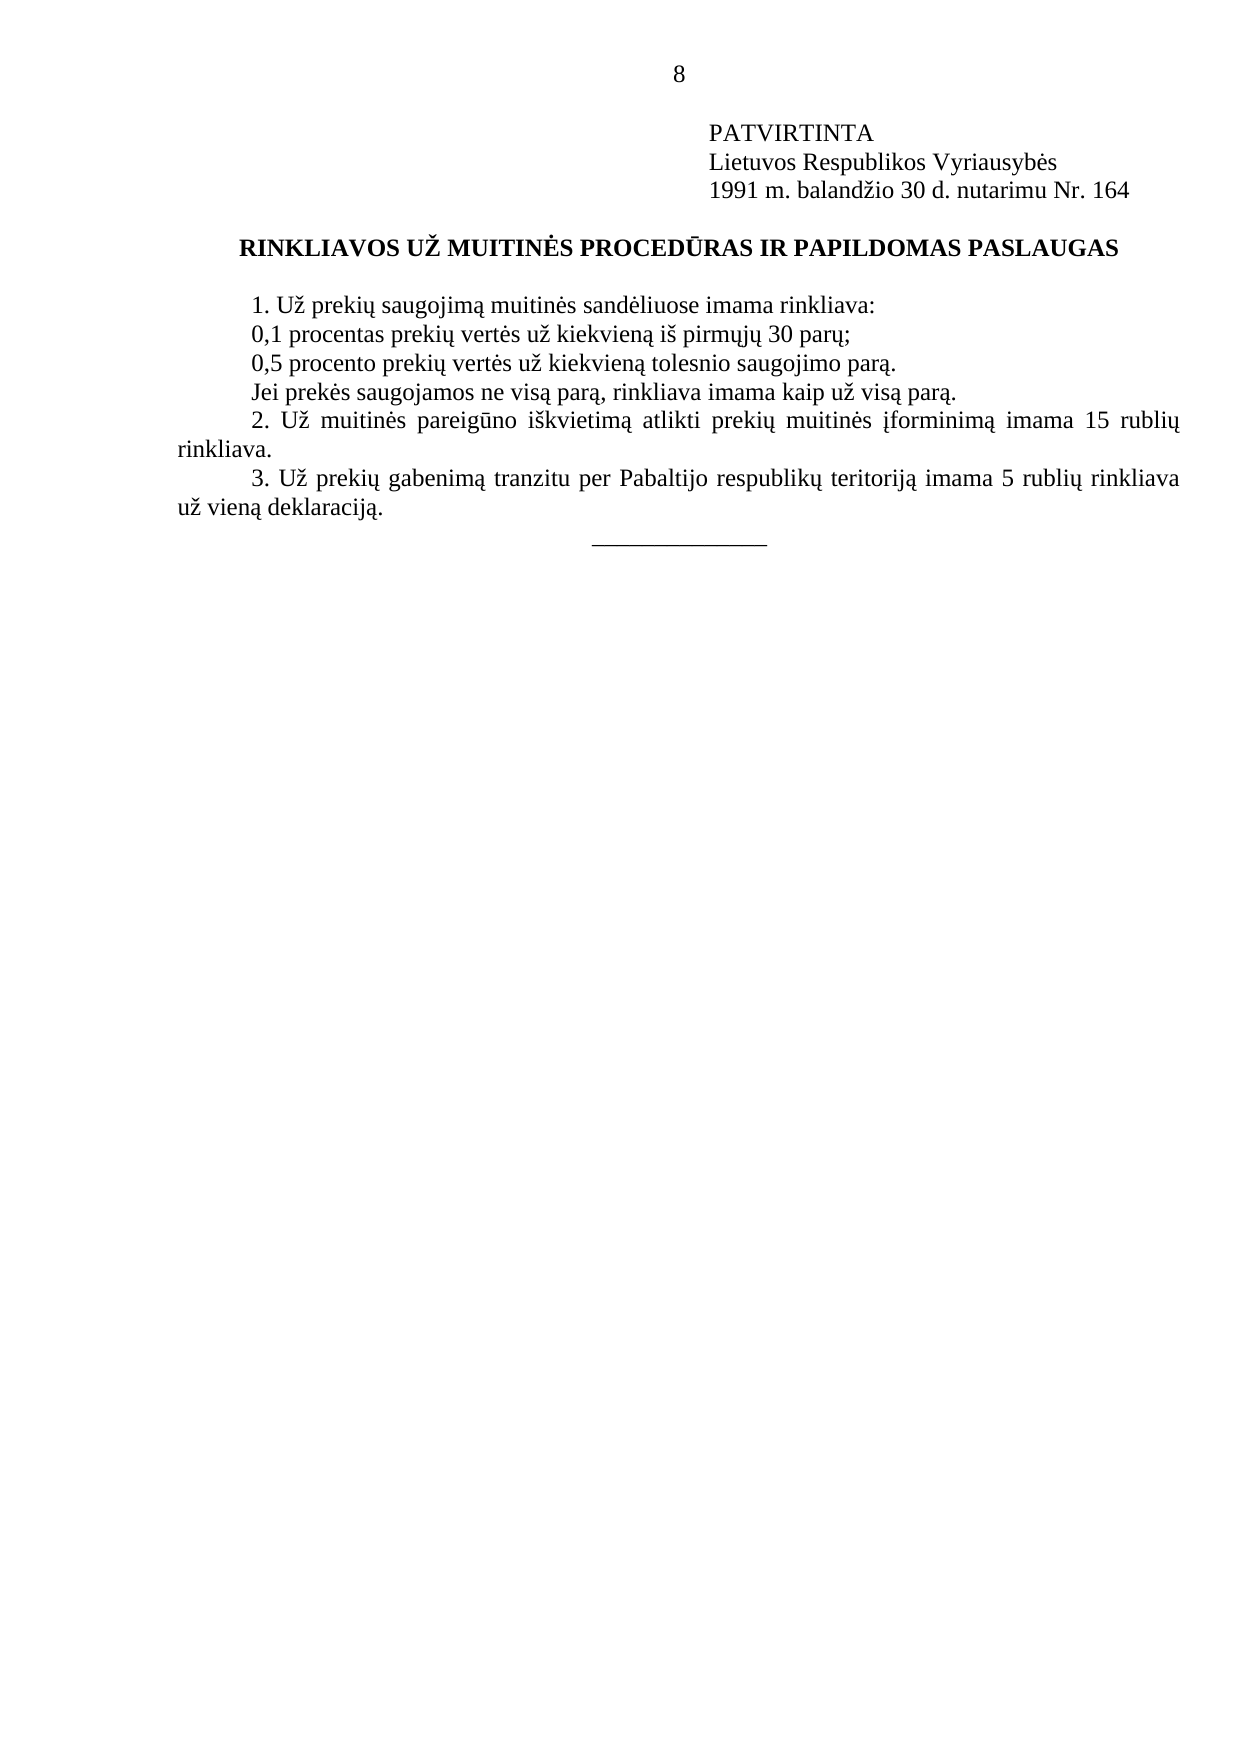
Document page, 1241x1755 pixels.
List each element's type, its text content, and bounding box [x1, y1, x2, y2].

text 2. Už muitinės pareigūno iškvietimą atlikti prekių muitinės įforminimą imama 15 rublių rinkliava. [177, 406, 1181, 463]
text 1. Už prekių saugojimą muitinės sandėliuose imama rinkliava: [177, 291, 1181, 319]
text 0,5 procento prekių vertės už kiekvieną tolesnio saugojimo parą. [177, 348, 1181, 377]
text Rinkliavos už muitinės procedūras ir papildomas paslaugas [177, 233, 1181, 262]
text PATVIRTINTA [709, 118, 1181, 147]
text ______________ [177, 521, 1181, 549]
text 3. Už prekių gabenimą tranzitu per Pabaltijo respublikų teritoriją imama 5 rublių rinkliava už vieną deklaraciją. [177, 463, 1181, 521]
text Jei prekės saugojamos ne visą parą, rinkliava imama kaip už visą parą. [177, 377, 1181, 406]
text Lietuvos Respublikos Vyriausybės [177, 147, 1181, 176]
text 1991 m. balandžio 30 d. nutarimu Nr. 164 [177, 176, 1181, 204]
text 0,1 procentas prekių vertės už kiekvieną iš pirmųjų 30 parų; [177, 319, 1181, 348]
